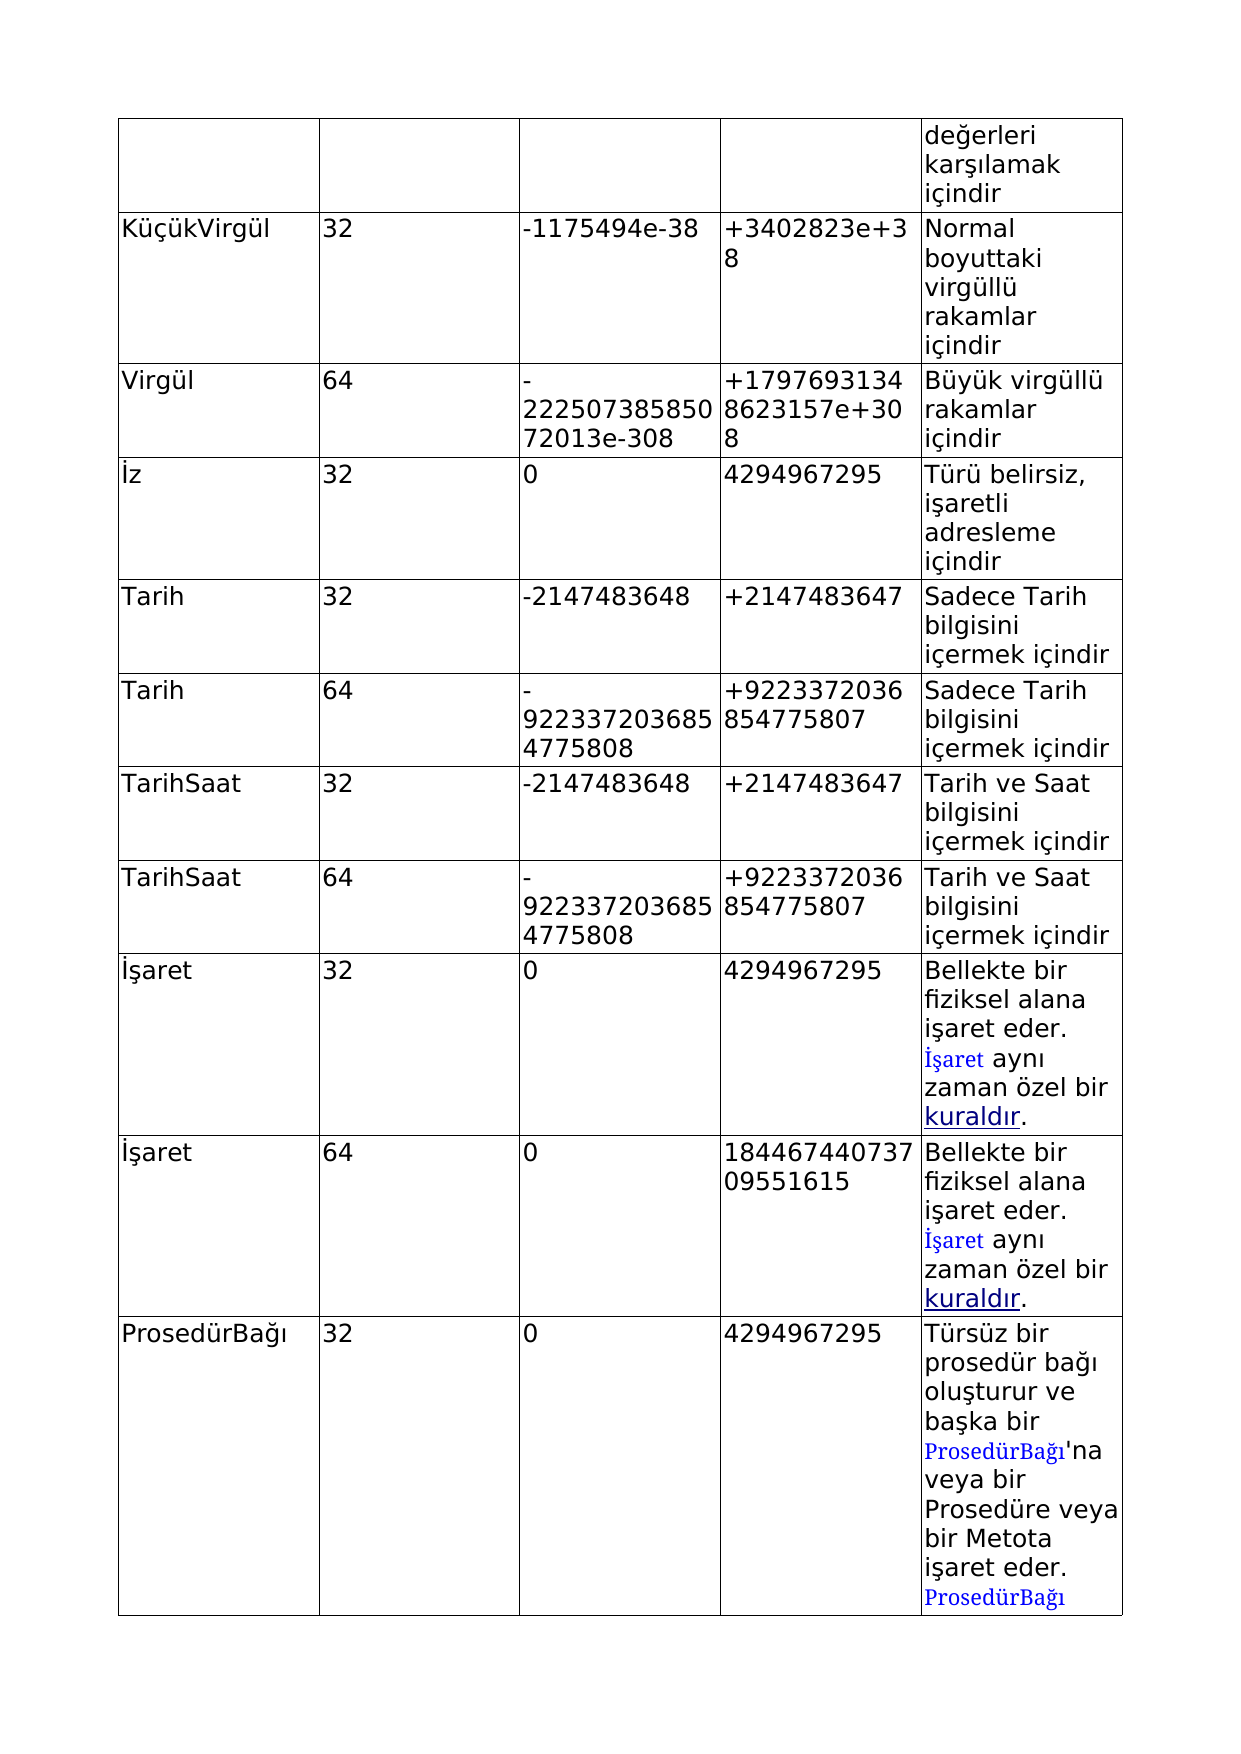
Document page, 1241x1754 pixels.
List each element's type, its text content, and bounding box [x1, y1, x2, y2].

table_cell 4294967295 [721, 954, 921, 1135]
table_cell +17976931348623157e+308 [721, 364, 921, 457]
table_cell Türü belirsiz, işaretli adresleme içindir [922, 458, 1122, 579]
table_cell [721, 119, 921, 212]
table_cell Tarih ve Saat bilgisini içermek içindir [922, 767, 1122, 860]
table_cell +2147483647 [721, 767, 921, 860]
table_cell TarihSaat [119, 767, 319, 860]
table_cell 0 [520, 458, 720, 579]
table_cell Bellekte bir fiziksel alana işaret eder. İşaret aynı zaman özel bir kuraldır. [922, 1136, 1122, 1316]
table_cell TarihSaat [119, 861, 319, 953]
table_cell 4294967295 [721, 458, 921, 579]
table_cell Sadece Tarih bilgisini içermek içindir [922, 674, 1122, 766]
table_cell 4294967295 [721, 1317, 921, 1615]
table_cell -9223372036854775808 [520, 674, 720, 766]
table_cell Normal boyuttaki virgüllü rakamlar içindir [922, 213, 1122, 363]
table_cell Sadece Tarih bilgisini içermek içindir [922, 580, 1122, 673]
table_cell Tarih ve Saat bilgisini içermek içindir [922, 861, 1122, 953]
table_cell değerleri karşılamak içindir [922, 119, 1122, 212]
table_cell 32 [320, 1317, 519, 1615]
table_cell 32 [320, 458, 519, 579]
table_cell 32 [320, 213, 519, 363]
table_cell Tarih [119, 580, 319, 673]
table_cell +9223372036854775807 [721, 674, 921, 766]
table_cell İşaret [119, 954, 319, 1135]
table_cell 32 [320, 767, 519, 860]
table_cell 64 [320, 674, 519, 766]
table_cell 64 [320, 1136, 519, 1316]
table_cell -2147483648 [520, 767, 720, 860]
table_cell Türsüz bir prosedür bağı oluşturur ve başka bir ProsedürBağı'na veya bir Prosedüre veya bir Metota işaret eder. ProsedürBağı [922, 1317, 1122, 1615]
table_cell Büyük virgüllü rakamlar içindir [922, 364, 1122, 457]
table_cell -2147483648 [520, 580, 720, 673]
table_cell +2147483647 [721, 580, 921, 673]
table_cell -1175494e-38 [520, 213, 720, 363]
table_cell +9223372036854775807 [721, 861, 921, 953]
table_cell [320, 119, 519, 212]
table_cell Tarih [119, 674, 319, 766]
table_cell Virgül [119, 364, 319, 457]
table_cell +3402823e+38 [721, 213, 921, 363]
table_cell 0 [520, 1136, 720, 1316]
table_cell İz [119, 458, 319, 579]
table_cell -22250738585072013e-308 [520, 364, 720, 457]
table_cell 0 [520, 954, 720, 1135]
table_cell 18446744073709551615 [721, 1136, 921, 1316]
table_cell 64 [320, 861, 519, 953]
table_cell ProsedürBağı [119, 1317, 319, 1615]
table_cell Bellekte bir fiziksel alana işaret eder. İşaret aynı zaman özel bir kuraldır. [922, 954, 1122, 1135]
table_cell -9223372036854775808 [520, 861, 720, 953]
table_cell KüçükVirgül [119, 213, 319, 363]
table_cell [119, 119, 319, 212]
table_cell İşaret [119, 1136, 319, 1316]
table_cell [520, 119, 720, 212]
table_cell 0 [520, 1317, 720, 1615]
table_cell 64 [320, 364, 519, 457]
table_cell 32 [320, 580, 519, 673]
table_cell 32 [320, 954, 519, 1135]
